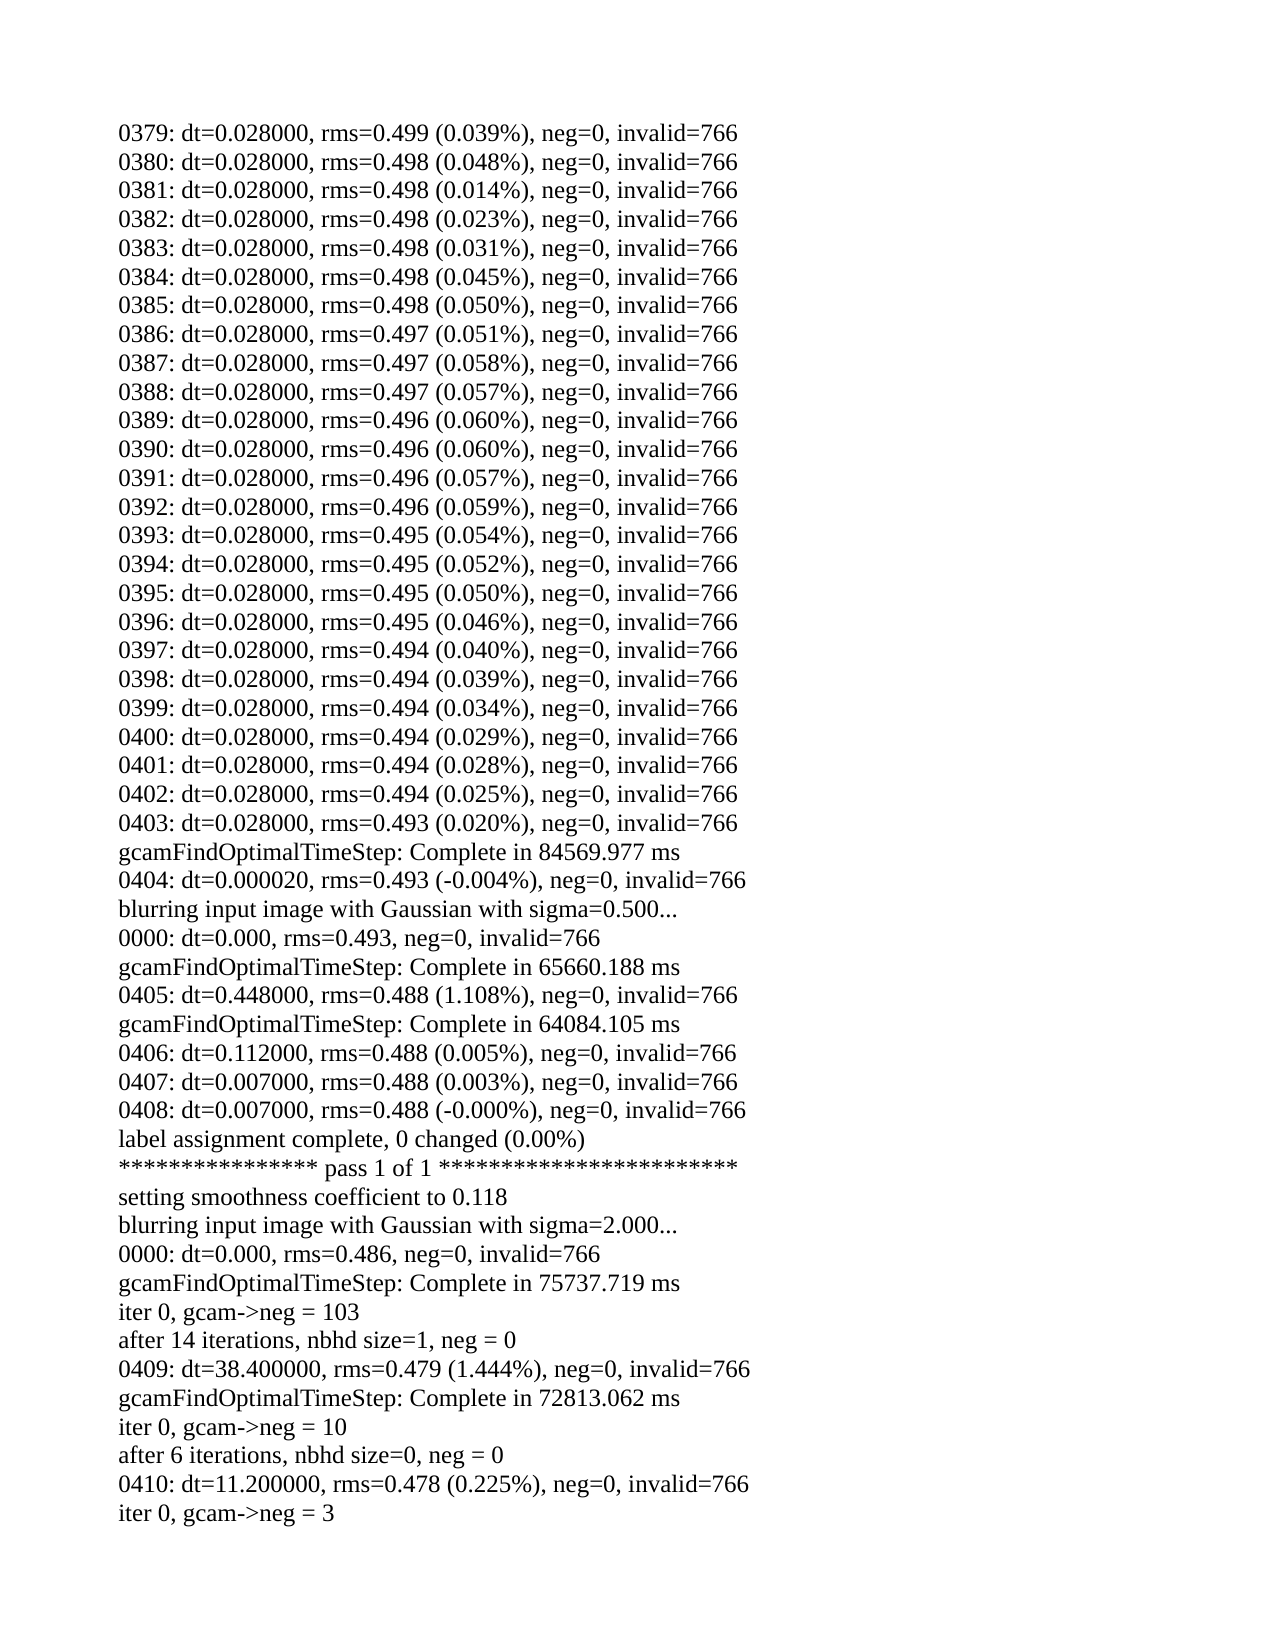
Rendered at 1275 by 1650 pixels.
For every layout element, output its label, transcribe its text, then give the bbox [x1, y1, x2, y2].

text 0388: dt=0.028000, rms=0.497 (0.057%), neg=0, invalid=766 [118, 377, 1157, 406]
text 0384: dt=0.028000, rms=0.498 (0.045%), neg=0, invalid=766 [118, 262, 1157, 291]
text gcamFindOptimalTimeStep: Complete in 72813.062 ms [118, 1383, 1157, 1412]
text gcamFindOptimalTimeStep: Complete in 75737.719 ms [118, 1268, 1157, 1297]
text 0402: dt=0.028000, rms=0.494 (0.025%), neg=0, invalid=766 [118, 779, 1157, 808]
text 0393: dt=0.028000, rms=0.495 (0.054%), neg=0, invalid=766 [118, 521, 1157, 549]
text 0392: dt=0.028000, rms=0.496 (0.059%), neg=0, invalid=766 [118, 492, 1157, 521]
text after 6 iterations, nbhd size=0, neg = 0 [118, 1441, 1157, 1469]
text 0385: dt=0.028000, rms=0.498 (0.050%), neg=0, invalid=766 [118, 291, 1157, 319]
text 0000: dt=0.000, rms=0.493, neg=0, invalid=766 [118, 923, 1157, 952]
text blurring input image with Gaussian with sigma=2.000... [118, 1211, 1157, 1239]
text 0387: dt=0.028000, rms=0.497 (0.058%), neg=0, invalid=766 [118, 348, 1157, 377]
text gcamFindOptimalTimeStep: Complete in 65660.188 ms [118, 952, 1157, 981]
text 0391: dt=0.028000, rms=0.496 (0.057%), neg=0, invalid=766 [118, 463, 1157, 492]
text setting smoothness coefficient to 0.118 [118, 1182, 1157, 1211]
text 0000: dt=0.000, rms=0.486, neg=0, invalid=766 [118, 1239, 1157, 1268]
text 0380: dt=0.028000, rms=0.498 (0.048%), neg=0, invalid=766 [118, 147, 1157, 176]
text 0407: dt=0.007000, rms=0.488 (0.003%), neg=0, invalid=766 [118, 1067, 1157, 1096]
text 0394: dt=0.028000, rms=0.495 (0.052%), neg=0, invalid=766 [118, 549, 1157, 578]
text 0382: dt=0.028000, rms=0.498 (0.023%), neg=0, invalid=766 [118, 204, 1157, 233]
text 0390: dt=0.028000, rms=0.496 (0.060%), neg=0, invalid=766 [118, 434, 1157, 463]
text 0398: dt=0.028000, rms=0.494 (0.039%), neg=0, invalid=766 [118, 664, 1157, 693]
text label assignment complete, 0 changed (0.00%) [118, 1124, 1157, 1153]
text iter 0, gcam->neg = 3 [118, 1498, 1157, 1527]
text 0397: dt=0.028000, rms=0.494 (0.040%), neg=0, invalid=766 [118, 636, 1157, 664]
text 0404: dt=0.000020, rms=0.493 (-0.004%), neg=0, invalid=766 [118, 866, 1157, 894]
text 0410: dt=11.200000, rms=0.478 (0.225%), neg=0, invalid=766 [118, 1469, 1157, 1498]
text after 14 iterations, nbhd size=1, neg = 0 [118, 1326, 1157, 1354]
text 0400: dt=0.028000, rms=0.494 (0.029%), neg=0, invalid=766 [118, 722, 1157, 751]
text gcamFindOptimalTimeStep: Complete in 64084.105 ms [118, 1009, 1157, 1038]
text 0403: dt=0.028000, rms=0.493 (0.020%), neg=0, invalid=766 [118, 808, 1157, 837]
text 0395: dt=0.028000, rms=0.495 (0.050%), neg=0, invalid=766 [118, 578, 1157, 607]
text **************** pass 1 of 1 ************************ [118, 1153, 1157, 1182]
text 0383: dt=0.028000, rms=0.498 (0.031%), neg=0, invalid=766 [118, 233, 1157, 262]
text 0396: dt=0.028000, rms=0.495 (0.046%), neg=0, invalid=766 [118, 607, 1157, 636]
text 0389: dt=0.028000, rms=0.496 (0.060%), neg=0, invalid=766 [118, 406, 1157, 434]
text 0408: dt=0.007000, rms=0.488 (-0.000%), neg=0, invalid=766 [118, 1096, 1157, 1124]
text gcamFindOptimalTimeStep: Complete in 84569.977 ms [118, 837, 1157, 866]
text iter 0, gcam->neg = 103 [118, 1297, 1157, 1326]
text 0401: dt=0.028000, rms=0.494 (0.028%), neg=0, invalid=766 [118, 751, 1157, 779]
text 0409: dt=38.400000, rms=0.479 (1.444%), neg=0, invalid=766 [118, 1354, 1157, 1383]
text iter 0, gcam->neg = 10 [118, 1412, 1157, 1441]
text 0406: dt=0.112000, rms=0.488 (0.005%), neg=0, invalid=766 [118, 1038, 1157, 1067]
text 0379: dt=0.028000, rms=0.499 (0.039%), neg=0, invalid=766 [118, 118, 1157, 147]
text 0399: dt=0.028000, rms=0.494 (0.034%), neg=0, invalid=766 [118, 693, 1157, 722]
text blurring input image with Gaussian with sigma=0.500... [118, 894, 1157, 923]
text 0381: dt=0.028000, rms=0.498 (0.014%), neg=0, invalid=766 [118, 176, 1157, 204]
text 0386: dt=0.028000, rms=0.497 (0.051%), neg=0, invalid=766 [118, 319, 1157, 348]
text 0405: dt=0.448000, rms=0.488 (1.108%), neg=0, invalid=766 [118, 981, 1157, 1009]
